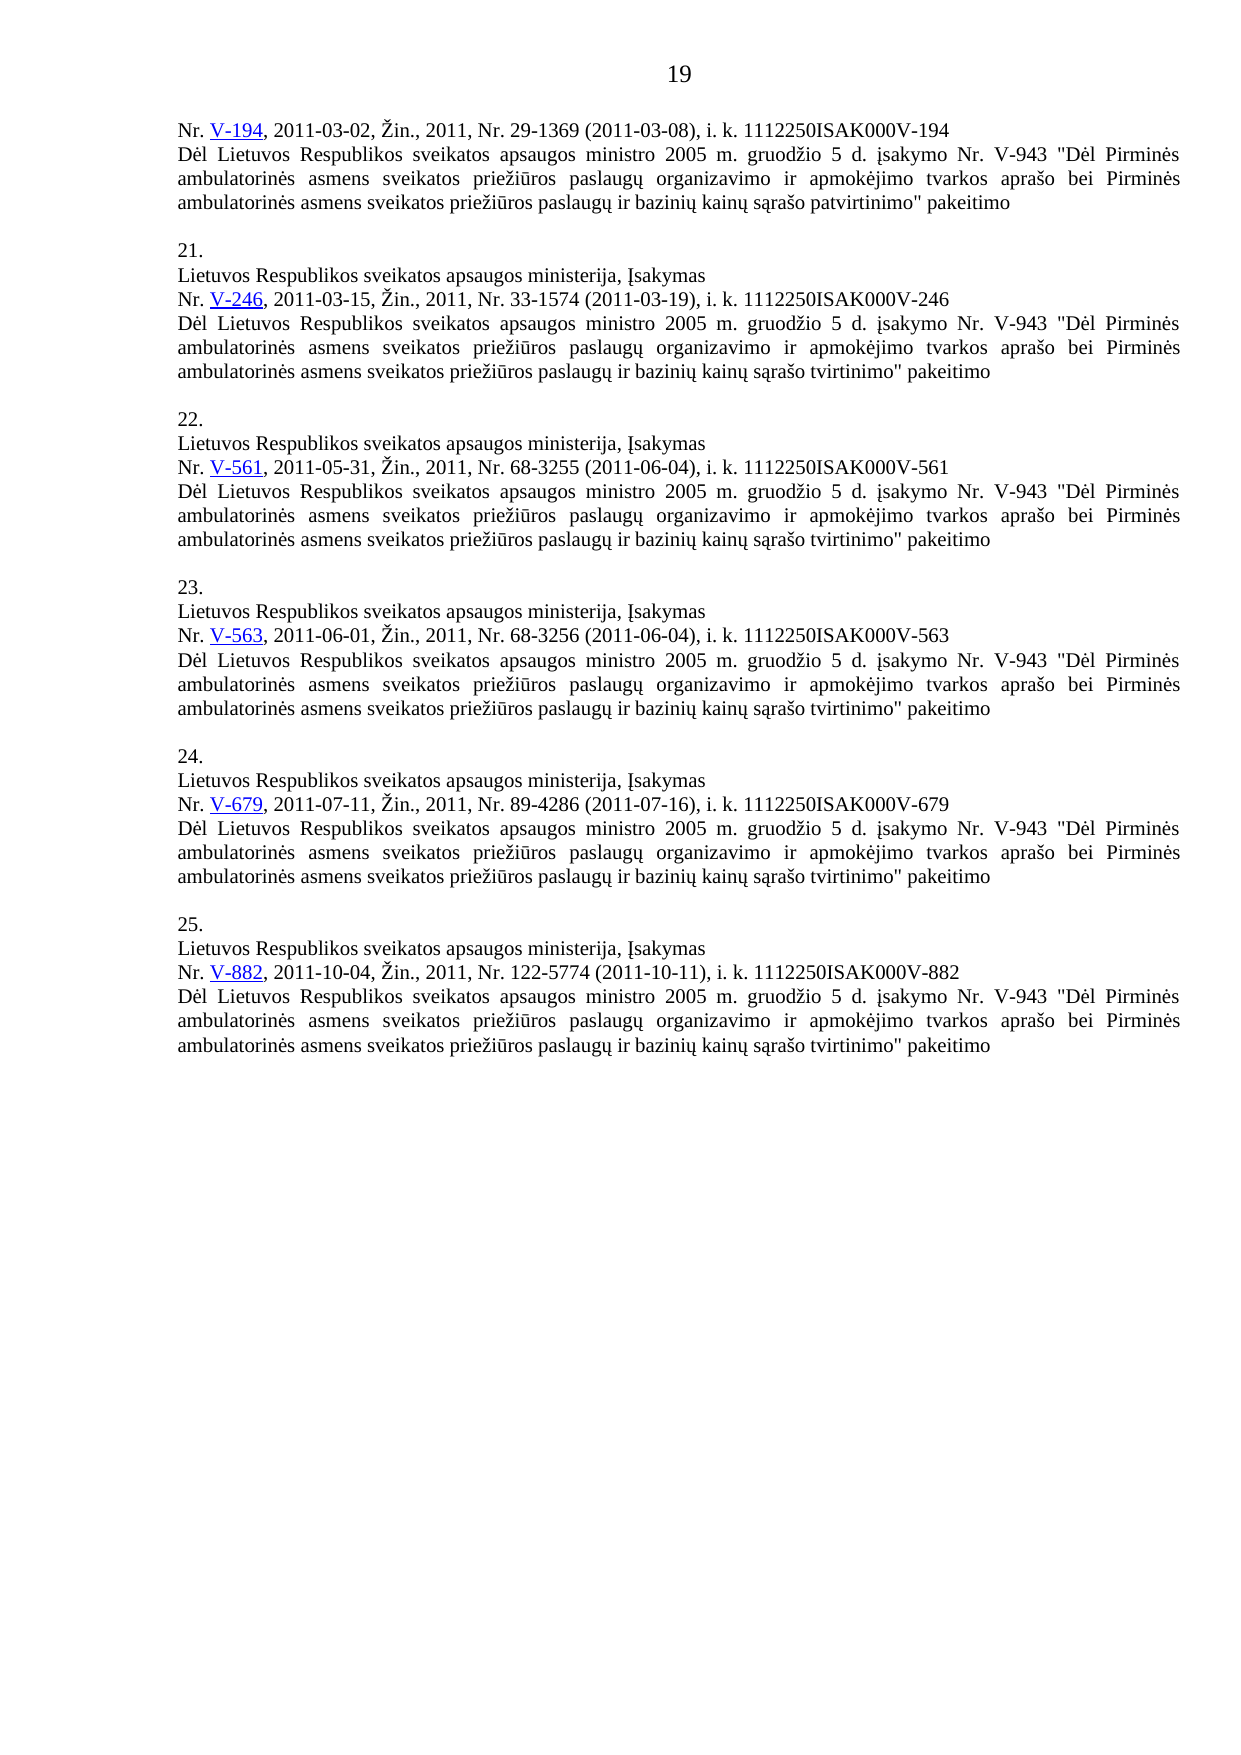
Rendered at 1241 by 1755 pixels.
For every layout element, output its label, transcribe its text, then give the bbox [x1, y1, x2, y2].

text Lietuvos Respublikos sveikatos apsaugos ministerija, Įsakymas [177, 431, 1181, 455]
text Dėl Lietuvos Respublikos sveikatos apsaugos ministro 2005 m. gruodžio 5 d. įsakymo Nr. V-943 "Dėl Pirminės ambulatorinės asmens sveikatos priežiūros paslaugų organizavimo ir apmokėjimo tvarkos aprašo bei Pirminės ambulatorinės asmens sveikatos priežiūros paslaugų ir bazinių kainų sąrašo tvirtinimo" pakeitimo [177, 311, 1181, 383]
text 25. [177, 912, 1181, 936]
text Lietuvos Respublikos sveikatos apsaugos ministerija, Įsakymas [177, 768, 1181, 792]
text Lietuvos Respublikos sveikatos apsaugos ministerija, Įsakymas [177, 936, 1181, 960]
text Dėl Lietuvos Respublikos sveikatos apsaugos ministro 2005 m. gruodžio 5 d. įsakymo Nr. V-943 "Dėl Pirminės ambulatorinės asmens sveikatos priežiūros paslaugų organizavimo ir apmokėjimo tvarkos aprašo bei Pirminės ambulatorinės asmens sveikatos priežiūros paslaugų ir bazinių kainų sąrašo patvirtinimo" pakeitimo [177, 142, 1181, 214]
text 22. [177, 407, 1181, 431]
text Dėl Lietuvos Respublikos sveikatos apsaugos ministro 2005 m. gruodžio 5 d. įsakymo Nr. V-943 "Dėl Pirminės ambulatorinės asmens sveikatos priežiūros paslaugų organizavimo ir apmokėjimo tvarkos aprašo bei Pirminės ambulatorinės asmens sveikatos priežiūros paslaugų ir bazinių kainų sąrašo tvirtinimo" pakeitimo [177, 816, 1181, 888]
text Lietuvos Respublikos sveikatos apsaugos ministerija, Įsakymas [177, 599, 1181, 623]
text Lietuvos Respublikos sveikatos apsaugos ministerija, Įsakymas [177, 262, 1181, 287]
text Dėl Lietuvos Respublikos sveikatos apsaugos ministro 2005 m. gruodžio 5 d. įsakymo Nr. V-943 "Dėl Pirminės ambulatorinės asmens sveikatos priežiūros paslaugų organizavimo ir apmokėjimo tvarkos aprašo bei Pirminės ambulatorinės asmens sveikatos priežiūros paslaugų ir bazinių kainų sąrašo tvirtinimo" pakeitimo [177, 647, 1181, 720]
text Dėl Lietuvos Respublikos sveikatos apsaugos ministro 2005 m. gruodžio 5 d. įsakymo Nr. V-943 "Dėl Pirminės ambulatorinės asmens sveikatos priežiūros paslaugų organizavimo ir apmokėjimo tvarkos aprašo bei Pirminės ambulatorinės asmens sveikatos priežiūros paslaugų ir bazinių kainų sąrašo tvirtinimo" pakeitimo [177, 479, 1181, 551]
text Nr. V-194, 2011-03-02, Žin., 2011, Nr. 29-1369 (2011-03-08), i. k. 1112250ISAK000V-194 [177, 118, 1181, 142]
text Dėl Lietuvos Respublikos sveikatos apsaugos ministro 2005 m. gruodžio 5 d. įsakymo Nr. V-943 "Dėl Pirminės ambulatorinės asmens sveikatos priežiūros paslaugų organizavimo ir apmokėjimo tvarkos aprašo bei Pirminės ambulatorinės asmens sveikatos priežiūros paslaugų ir bazinių kainų sąrašo tvirtinimo" pakeitimo [177, 984, 1181, 1057]
text 21. [177, 238, 1181, 262]
text Nr. V-679, 2011-07-11, Žin., 2011, Nr. 89-4286 (2011-07-16), i. k. 1112250ISAK000V-679 [177, 792, 1181, 816]
text 23. [177, 575, 1181, 599]
text Nr. V-563, 2011-06-01, Žin., 2011, Nr. 68-3256 (2011-06-04), i. k. 1112250ISAK000V-563 [177, 623, 1181, 647]
text Nr. V-882, 2011-10-04, Žin., 2011, Nr. 122-5774 (2011-10-11), i. k. 1112250ISAK000V-882 [177, 960, 1181, 984]
text Nr. V-246, 2011-03-15, Žin., 2011, Nr. 33-1574 (2011-03-19), i. k. 1112250ISAK000V-246 [177, 287, 1181, 311]
text 24. [177, 744, 1181, 768]
text Nr. V-561, 2011-05-31, Žin., 2011, Nr. 68-3255 (2011-06-04), i. k. 1112250ISAK000V-561 [177, 455, 1181, 479]
